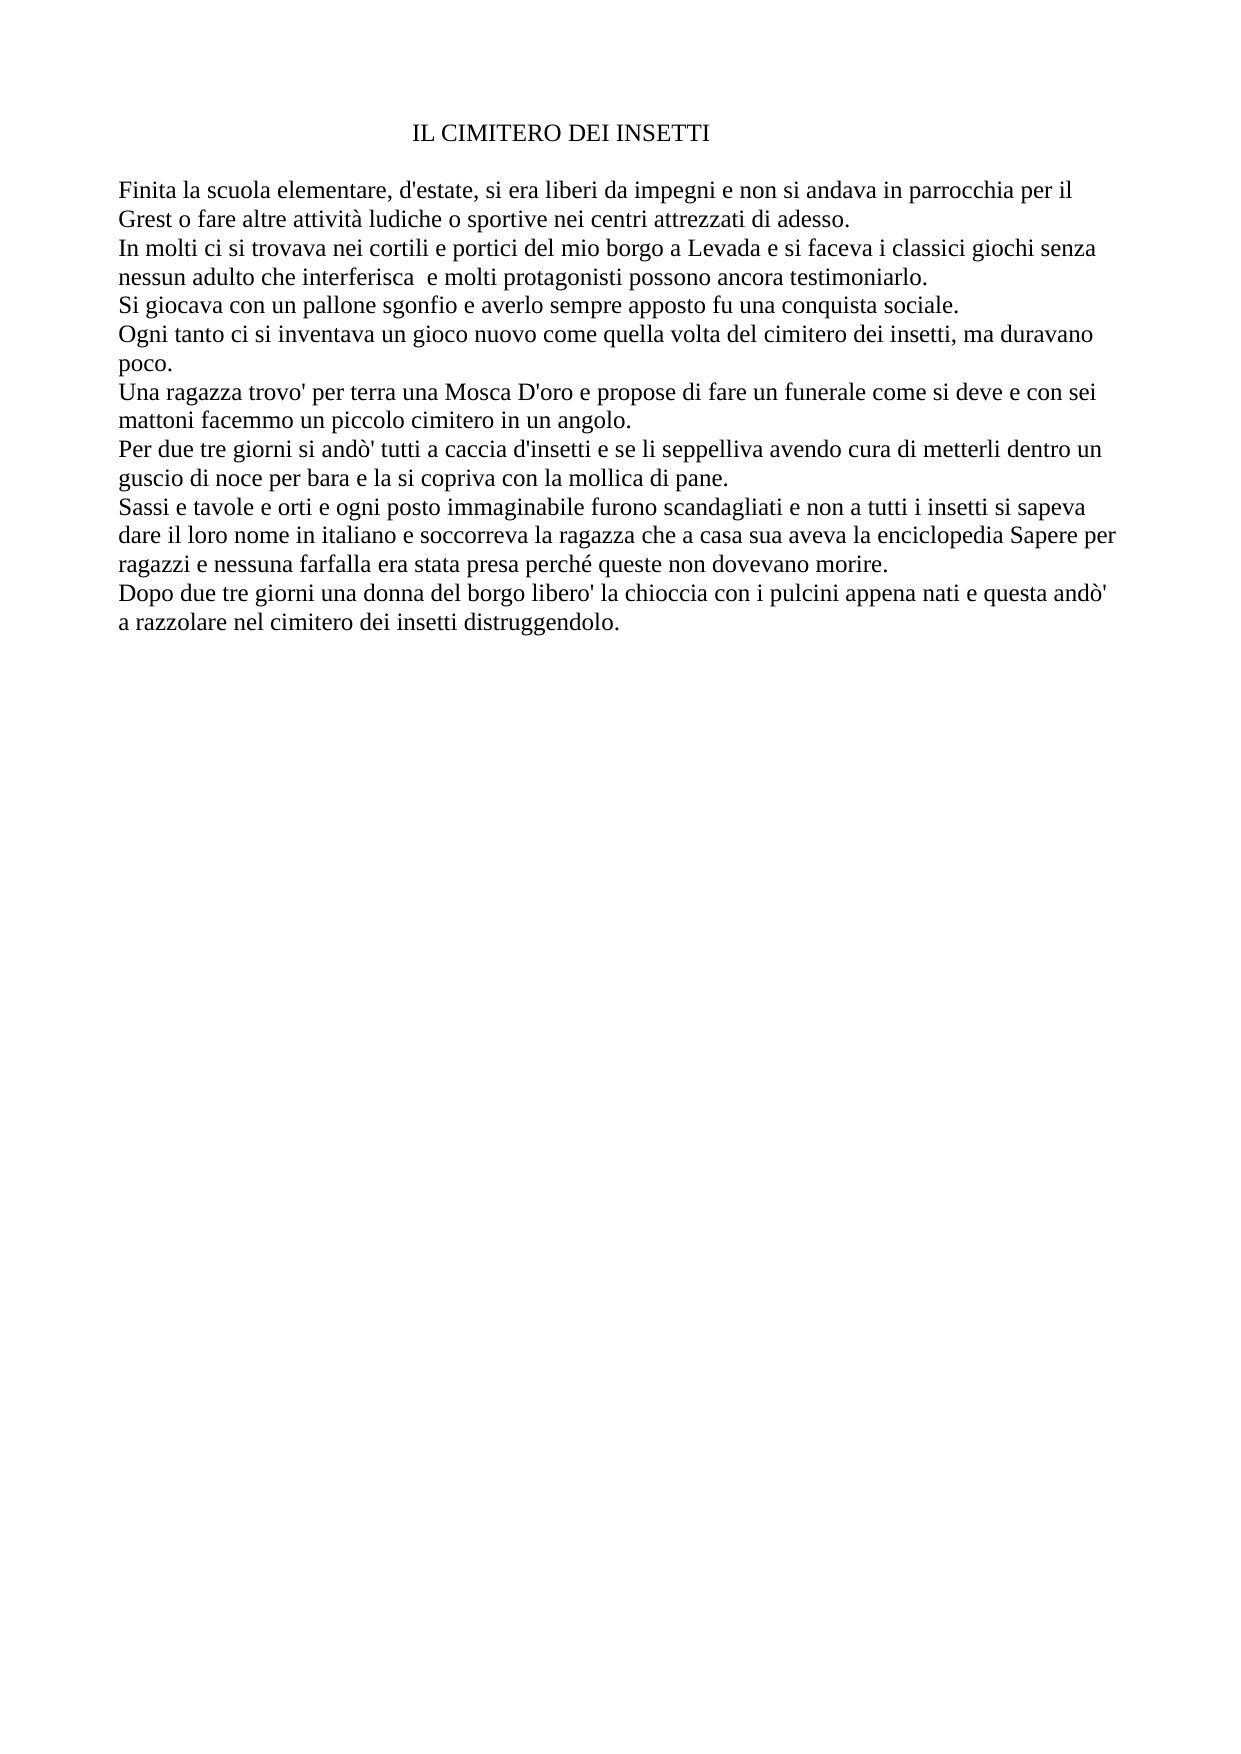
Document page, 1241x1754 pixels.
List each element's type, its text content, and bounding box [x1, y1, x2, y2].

text Dopo due tre giorni una donna del borgo libero' la chioccia con i pulcini appena nati e questa andò' a razzolare nel cimitero dei insetti distruggendolo. [118, 578, 1122, 636]
text In molti ci si trovava nei cortili e portici del mio borgo a Levada e si faceva i classici giochi senza nessun adulto che interferisca e molti protagonisti possono ancora testimoniarlo. [118, 233, 1122, 291]
text Sassi e tavole e orti e ogni posto immaginabile furono scandagliati e non a tutti i insetti si sapeva dare il loro nome in italiano e soccorreva la ragazza che a casa sua aveva la enciclopedia Sapere per ragazzi e nessuna farfalla era stata presa perché queste non dovevano morire. [118, 492, 1122, 578]
text IL CIMITERO DEI INSETTI [118, 118, 1122, 147]
text Ogni tanto ci si inventava un gioco nuovo come quella volta del cimitero dei insetti, ma duravano poco. [118, 319, 1122, 377]
text Per due tre giorni si andò' tutti a caccia d'insetti e se li seppelliva avendo cura di metterli dentro un guscio di noce per bara e la si copriva con la mollica di pane. [118, 434, 1122, 492]
text Si giocava con un pallone sgonfio e averlo sempre apposto fu una conquista sociale. [118, 291, 1122, 319]
text Finita la scuola elementare, d'estate, si era liberi da impegni e non si andava in parrocchia per il Grest o fare altre attività ludiche o sportive nei centri attrezzati di adesso. [118, 176, 1122, 233]
text Una ragazza trovo' per terra una Mosca D'oro e propose di fare un funerale come si deve e con sei mattoni facemmo un piccolo cimitero in un angolo. [118, 377, 1122, 434]
